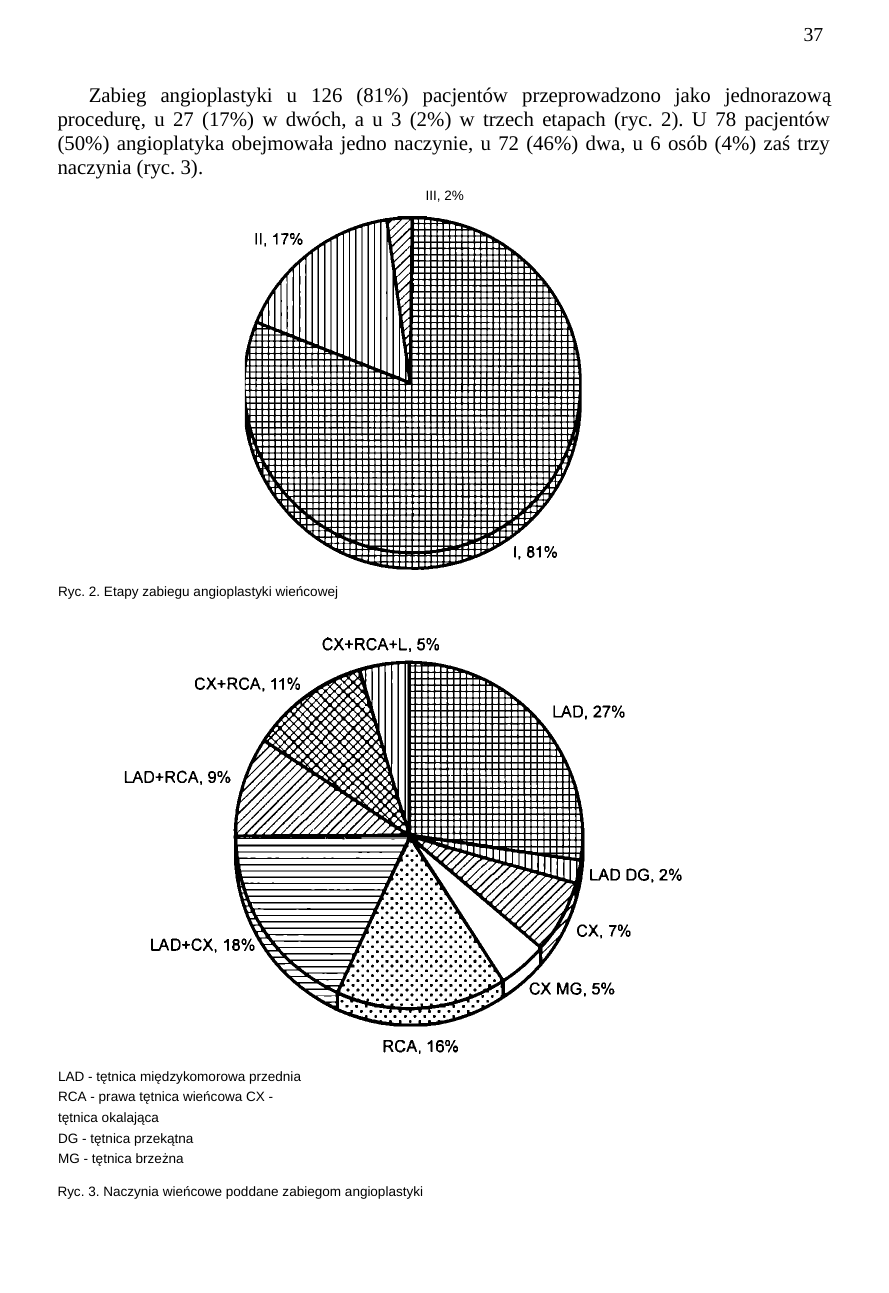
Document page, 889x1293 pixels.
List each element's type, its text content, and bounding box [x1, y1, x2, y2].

text MG - tętnica brzeżna [58, 1151, 313, 1167]
text Ryc. 2. Etapy zabiegu angioplastyki wieńcowej [58, 583, 345, 599]
text Zabieg angioplastyki u 126 (81%) pacjentów przeprowadzono jako jednorazową procedurę, u 27 (17%) w dwóch, a u 3 (2%) w trzech etapach (ryc. 2). U 78 pacjentów (50%) angioplatyka obejmowała jedno naczynie, u 72 (46%) dwa, u 6 osób (4%) zaś trzy naczynia (ryc. 3). [57, 83, 832, 179]
text LAD - tętnica międzykomorowa przednia RCA - prawa tętnica wieńcowa CX - tętnica okalająca [58, 1068, 313, 1125]
picture [124, 637, 682, 1054]
text III, 2% [57, 187, 832, 203]
text 37 [803, 23, 829, 46]
text Ryc. 3. Naczynia wieńcowe poddane zabiegom angioplastyki [57, 1184, 832, 1199]
text DG - tętnica przekątna [58, 1131, 313, 1146]
picture [244, 216, 582, 570]
